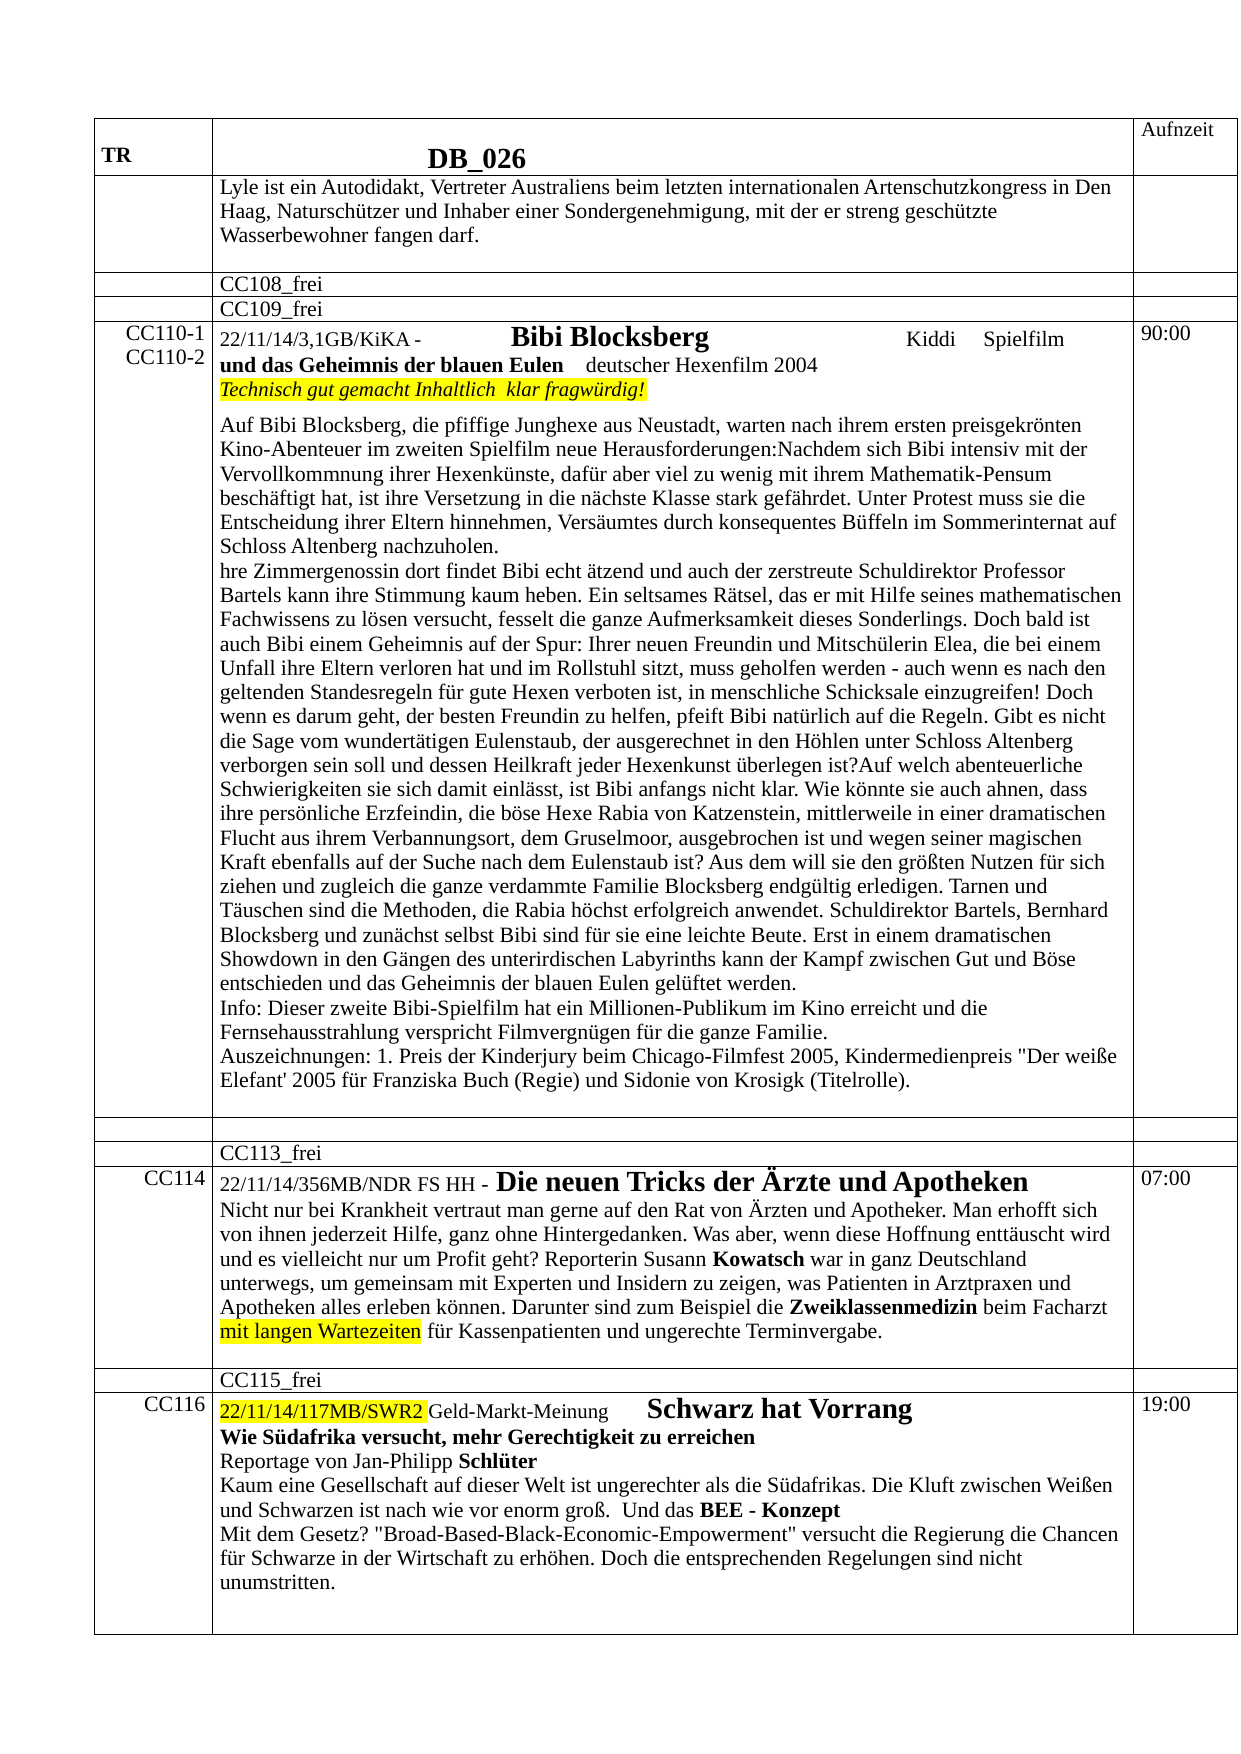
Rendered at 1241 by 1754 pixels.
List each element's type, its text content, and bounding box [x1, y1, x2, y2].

table_cell [95, 1142, 212, 1166]
table_cell [213, 1118, 1133, 1141]
table_cell [95, 273, 212, 296]
table_cell 90:00 [1134, 322, 1237, 1117]
table_header Aufnzeit [1134, 119, 1237, 175]
table_cell 22/11/14/356MB/NDR FS HH - Die neuen Tricks der Ärzte und Apotheken Nicht nur bei Krankheit vertraut man gerne auf den Rat von Ärzten und Apotheker. Man erhofft sich von ihnen jederzeit Hilfe, ganz ohne Hintergedanken. Was aber, wenn diese Hoffnung enttäuscht wird und es vielleicht nur um Profit geht? Reporterin Susann Kowatsch war in ganz Deutschland unterwegs, um gemeinsam mit Experten und Insidern zu zeigen, was Patienten in Arztpraxen und Apotheken alles erleben können. Darunter sind zum Beispiel die Zweiklassenmedizin beim Facharzt mit langen Wartezeiten für Kassenpatienten und ungerechte Terminvergabe. [213, 1167, 1133, 1368]
table_cell Lyle ist ein Autodidakt, Vertreter Australiens beim letzten internationalen Artenschutzkongress in Den Haag, Naturschützer und Inhaber einer Sondergenehmigung, mit der er streng geschützte Wasserbewohner fangen darf. [213, 176, 1133, 272]
table_cell [1134, 176, 1237, 272]
table_cell CC110-1 CC110-2 [95, 322, 212, 1117]
table_cell [95, 176, 212, 272]
table_cell [95, 297, 212, 321]
table_header TR [95, 119, 212, 175]
table_cell 19:00 [1134, 1393, 1237, 1633]
table_cell 22/11/14/117MB/SWR2 Geld-Markt-Meinung Schwarz hat Vorrang Wie Südafrika versucht, mehr Gerechtigkeit zu erreichen Reportage von Jan-Philipp Schlüter Kaum eine Gesellschaft auf dieser Welt ist ungerechter als die Südafrikas. Die Kluft zwischen Weißen und Schwarzen ist nach wie vor enorm groß. Und das BEE - Konzept Mit dem Gesetz? "Broad-Based-Black-Economic-Empowerment" versucht die Regierung die Chancen für Schwarze in der Wirtschaft zu erhöhen. Doch die entsprechenden Regelungen sind nicht unumstritten. [213, 1393, 1133, 1633]
table_cell CC114 [95, 1167, 212, 1368]
table_cell CC116 [95, 1393, 212, 1633]
table_header DB_026 [213, 119, 1133, 175]
table_cell [1134, 297, 1237, 321]
table_cell [95, 1118, 212, 1141]
table_cell CC113_frei [213, 1142, 1133, 1166]
table_cell CC108_frei [213, 273, 1133, 296]
table_cell [1134, 1142, 1237, 1166]
table_cell [95, 1369, 212, 1392]
table_cell 22/11/14/3,1GB/KiKA - Bibi Blocksberg Kiddi Spielfilm und das Geheimnis der blauen Eulen deutscher Hexenfilm 2004 Technisch gut gemacht Inhaltlich klar fragwürdig! Auf Bibi Blocksberg, die pfiffige Junghexe aus Neustadt, warten nach ihrem ersten preisgekrönten Kino-Abenteuer im zweiten Spielfilm neue Herausforderungen:Nachdem sich Bibi intensiv mit der Vervollkommnung ihrer Hexenkünste, dafür aber viel zu wenig mit ihrem Mathematik-Pensum beschäftigt hat, ist ihre Versetzung in die nächste Klasse stark gefährdet. Unter Protest muss sie die Entscheidung ihrer Eltern hinnehmen, Versäumtes durch konsequentes Büffeln im Sommerinternat auf Schloss Altenberg nachzuholen. hre Zimmergenossin dort findet Bibi echt ätzend und auch der zerstreute Schuldirektor Professor Bartels kann ihre Stimmung kaum heben. Ein seltsames Rätsel, das er mit Hilfe seines mathematischen Fachwissens zu lösen versucht, fesselt die ganze Aufmerksamkeit dieses Sonderlings. Doch bald ist auch Bibi einem Geheimnis auf der Spur: Ihrer neuen Freundin und Mitschülerin Elea, die bei einem Unfall ihre Eltern verloren hat und im Rollstuhl sitzt, muss geholfen werden - auch wenn es nach den geltenden Standesregeln für gute Hexen verboten ist, in menschliche Schicksale einzugreifen! Doch wenn es darum geht, der besten Freundin zu helfen, pfeift Bibi natürlich auf die Regeln. Gibt es nicht die Sage vom wundertätigen Eulenstaub, der ausgerechnet in den Höhlen unter Schloss Altenberg verborgen sein soll und dessen Heilkraft jeder Hexenkunst überlegen ist?Auf welch abenteuerliche Schwierigkeiten sie sich damit einlässt, ist Bibi anfangs nicht klar. Wie könnte sie auch ahnen, dass ihre persönliche Erzfeindin, die böse Hexe Rabia von Katzenstein, mittlerweile in einer dramatischen Flucht aus ihrem Verbannungsort, dem Gruselmoor, ausgebrochen ist und wegen seiner magischen Kraft ebenfalls auf der Suche nach dem Eulenstaub ist? Aus dem will sie den größten Nutzen für sich ziehen und zugleich die ganze verdammte Familie Blocksberg endgültig erledigen. Tarnen und Täuschen sind die Methoden, die Rabia höchst erfolgreich anwendet. Schuldirektor Bartels, Bernhard Blocksberg und zunächst selbst Bibi sind für sie eine leichte Beute. Erst in einem dramatischen Showdown in den Gängen des unterirdischen Labyrinths kann der Kampf zwischen Gut und Böse entschieden und das Geheimnis der blauen Eulen gelüftet werden. Info: Dieser zweite Bibi-Spielfilm hat ein Millionen-Publikum im Kino erreicht und die Fernsehausstrahlung verspricht Filmvergnügen für die ganze Familie. Auszeichnungen: 1. Preis der Kinderjury beim Chicago-Filmfest 2005, Kindermedienpreis "Der weiße Elefant' 2005 für Franziska Buch (Regie) und Sidonie von Krosigk (Titelrolle). [213, 322, 1133, 1117]
table_cell [1134, 1369, 1237, 1392]
table_cell CC109_frei [213, 297, 1133, 321]
table_cell 07:00 [1134, 1167, 1237, 1368]
table_cell [1134, 1118, 1237, 1141]
table_cell [1134, 273, 1237, 296]
table_cell CC115_frei [213, 1369, 1133, 1392]
